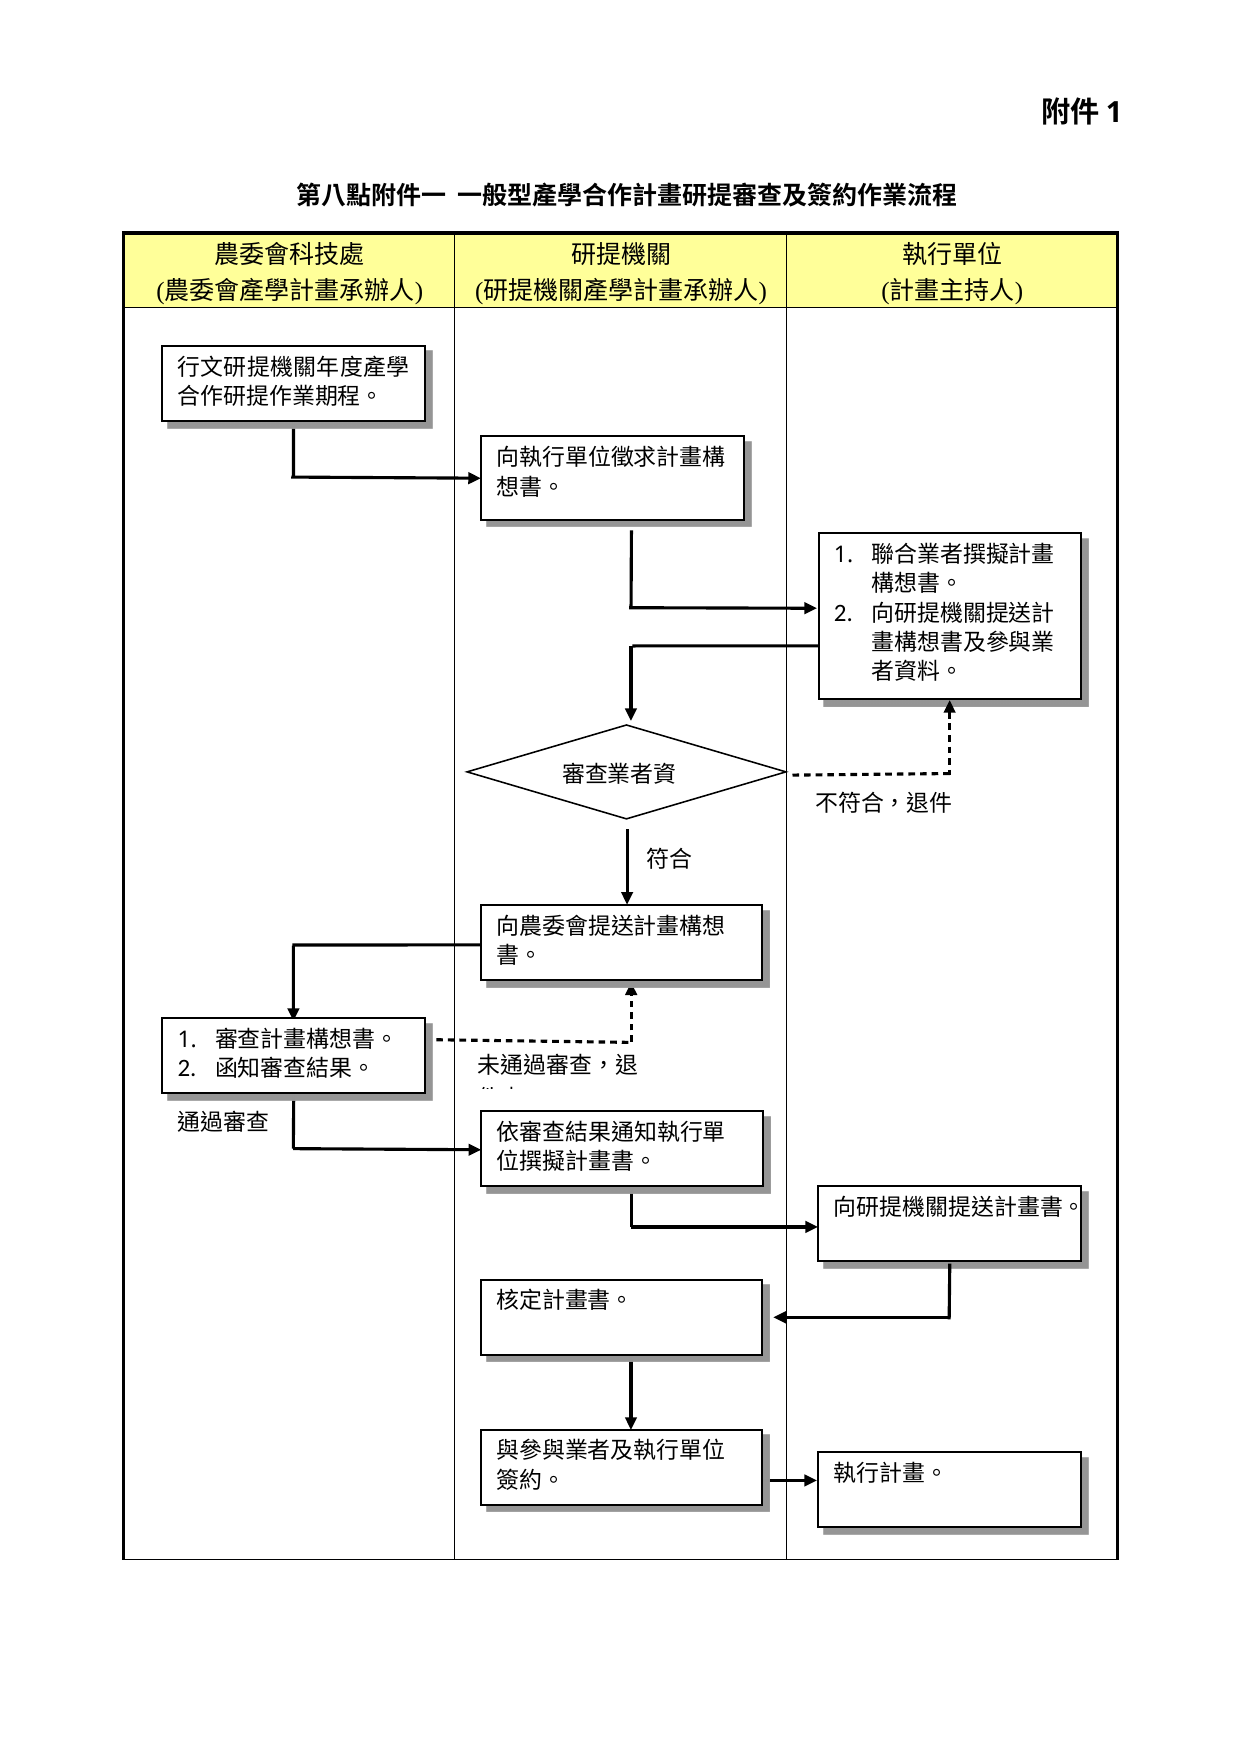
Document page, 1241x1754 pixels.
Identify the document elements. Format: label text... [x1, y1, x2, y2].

table_cell [295, 947, 454, 1148]
table_header 農委會科技處 (農委會產學計畫承辦人) [125, 235, 454, 307]
table_cell [125, 308, 454, 1559]
table_header 執行單位 (計畫主持人) [787, 235, 1116, 307]
table_cell [455, 1151, 786, 1559]
table_cell [455, 308, 786, 1225]
text 第八點附件一 一般型產學合作計畫研提審查及簽約作業流程 [118, 171, 1122, 213]
table_cell [787, 1228, 948, 1316]
table_cell [787, 308, 1116, 1559]
table_header 研提機關 (研提機關產學計畫承辦人) [455, 235, 786, 307]
